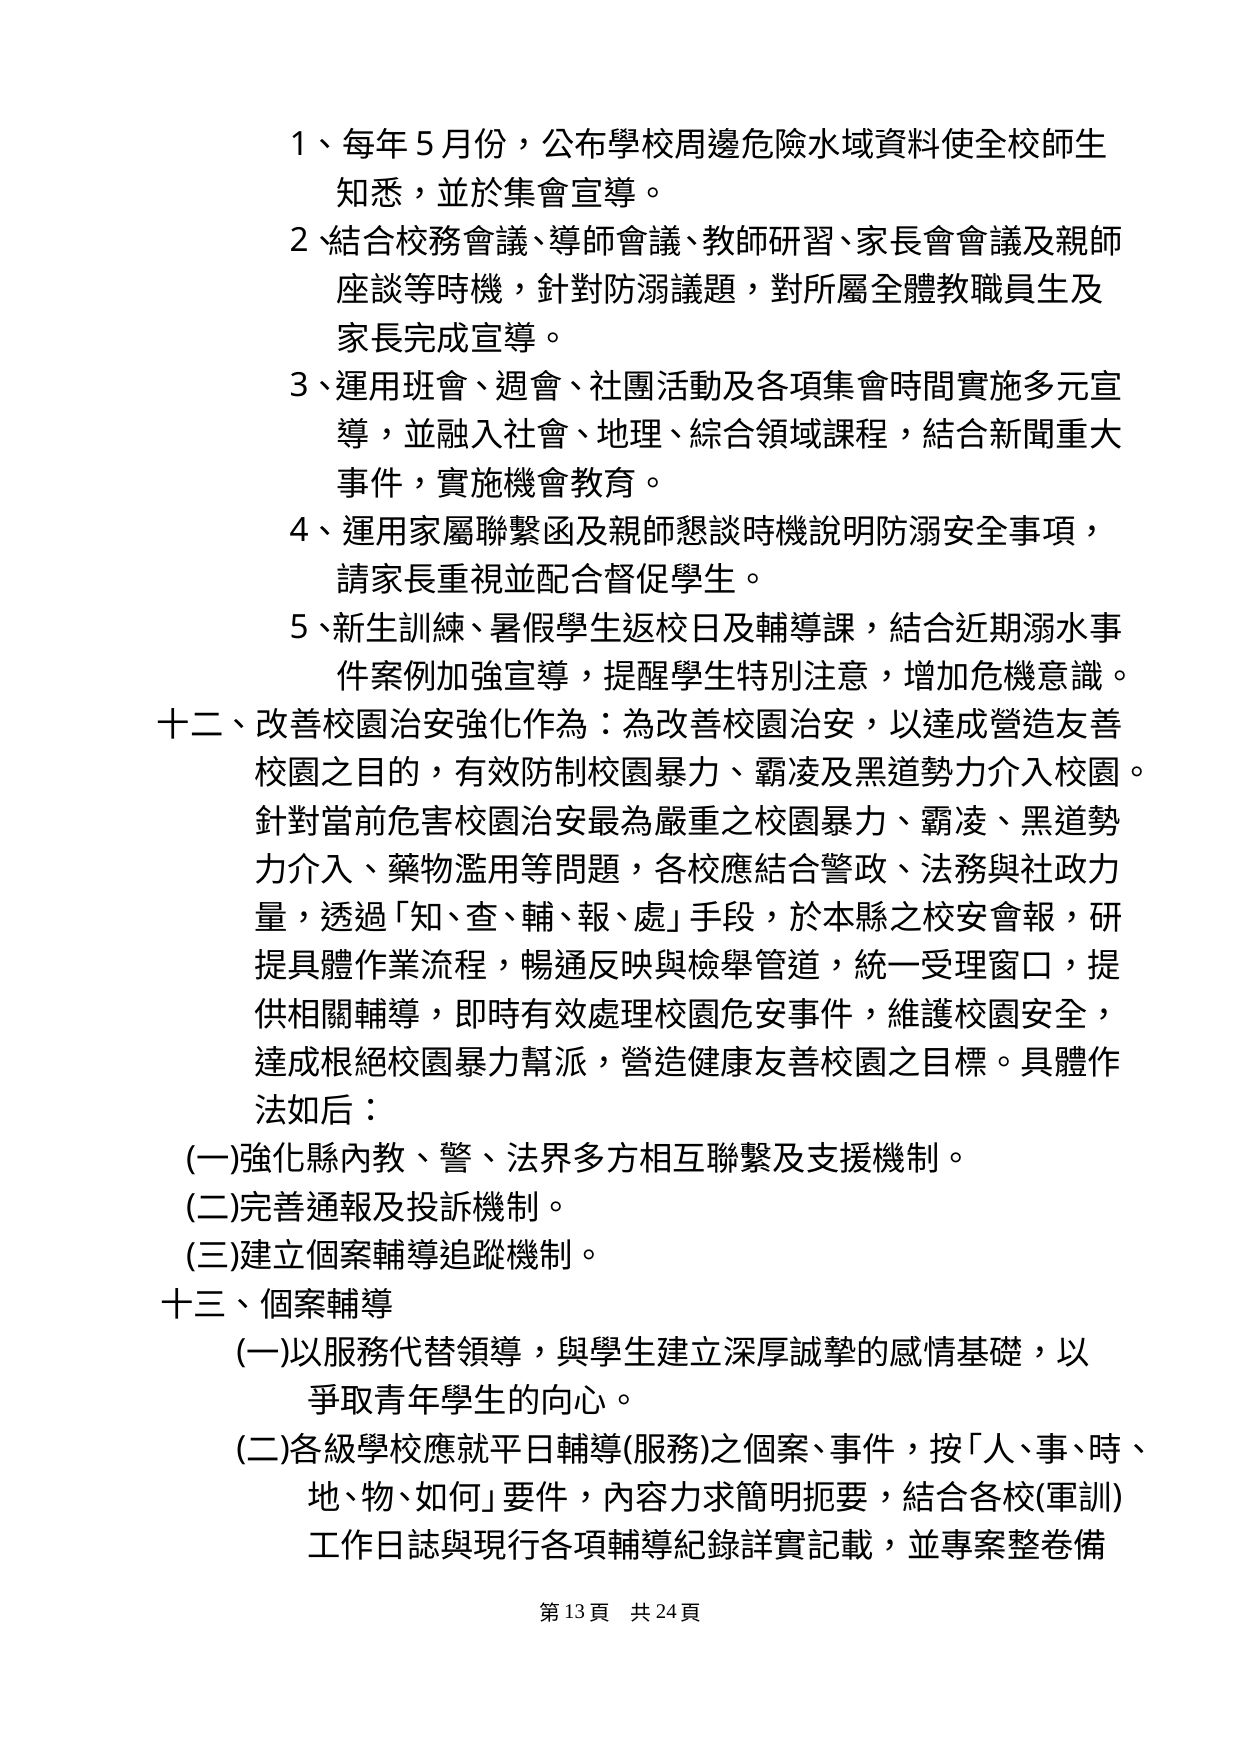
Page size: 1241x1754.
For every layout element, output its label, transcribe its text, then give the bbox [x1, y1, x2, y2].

text (一)強化縣內教、警、法界多方相互聯繫及支援機制。 [151, 1132, 1122, 1180]
text (三)建立個案輔導追蹤機制。 [151, 1229, 1122, 1277]
text 1、每年5月份，公布學校周邊危險水域資料使全校師生知悉，並於集會宣導。 [289, 118, 1122, 215]
text (一)以服務代替領導，與學生建立深厚誠摯的感情基礎，以爭取青年學生的向心。 [236, 1326, 1122, 1422]
text 3、運用班會、週會、社團活動及各項集會時間實施多元宣導，並融入社會、地理、綜合領域課程，結合新聞重大事件，實施機會教育。 [289, 360, 1122, 504]
text (二)完善通報及投訴機制。 [151, 1180, 1122, 1229]
text 4、運用家屬聯繫函及親師懇談時機說明防溺安全事項，請家長重視並配合督促學生。 [289, 504, 1122, 601]
text 十三、個案輔導 [151, 1277, 1122, 1326]
text 十二、改善校園治安強化作為：為改善校園治安，以達成營造友善校園之目的，有效防制校園暴力、霸凌及黑道勢力介入校園。針對當前危害校園治安最為嚴重之校園暴力、霸凌、黑道勢力介入、藥物濫用等問題，各校應結合警政、法務與社政力量，透過「知、查、輔、報、處」手段，於本縣之校安會報，研提具體作業流程，暢通反映與檢舉管道，統一受理窗口，提供相關輔導，即時有效處理校園危安事件，維護校園安全，達成根絕校園暴力幫派，營造健康友善校園之目標。具體作法如后： [148, 698, 1122, 1132]
text 2、結合校務會議、導師會議、教師研習、家長會會議及親師座談等時機，針對防溺議題，對所屬全體教職員生及家長完成宣導。 [289, 215, 1122, 360]
text (二)各級學校應就平日輔導(服務)之個案、事件，按「人、事、時、地、物、如何」要件，內容力求簡明扼要，結合各校(軍訓)工作日誌與現行各項輔導紀錄詳實記載，並專案整卷備查；各校(軍訓)主管每月輔檢1次以上，並陳報學務主任、校長核閱，惟重要案件應立即陳閱。 [236, 1422, 1122, 1567]
text 5、新生訓練、暑假學生返校日及輔導課，結合近期溺水事件案例加強宣導，提醒學生特別注意，增加危機意識。 [289, 601, 1122, 698]
